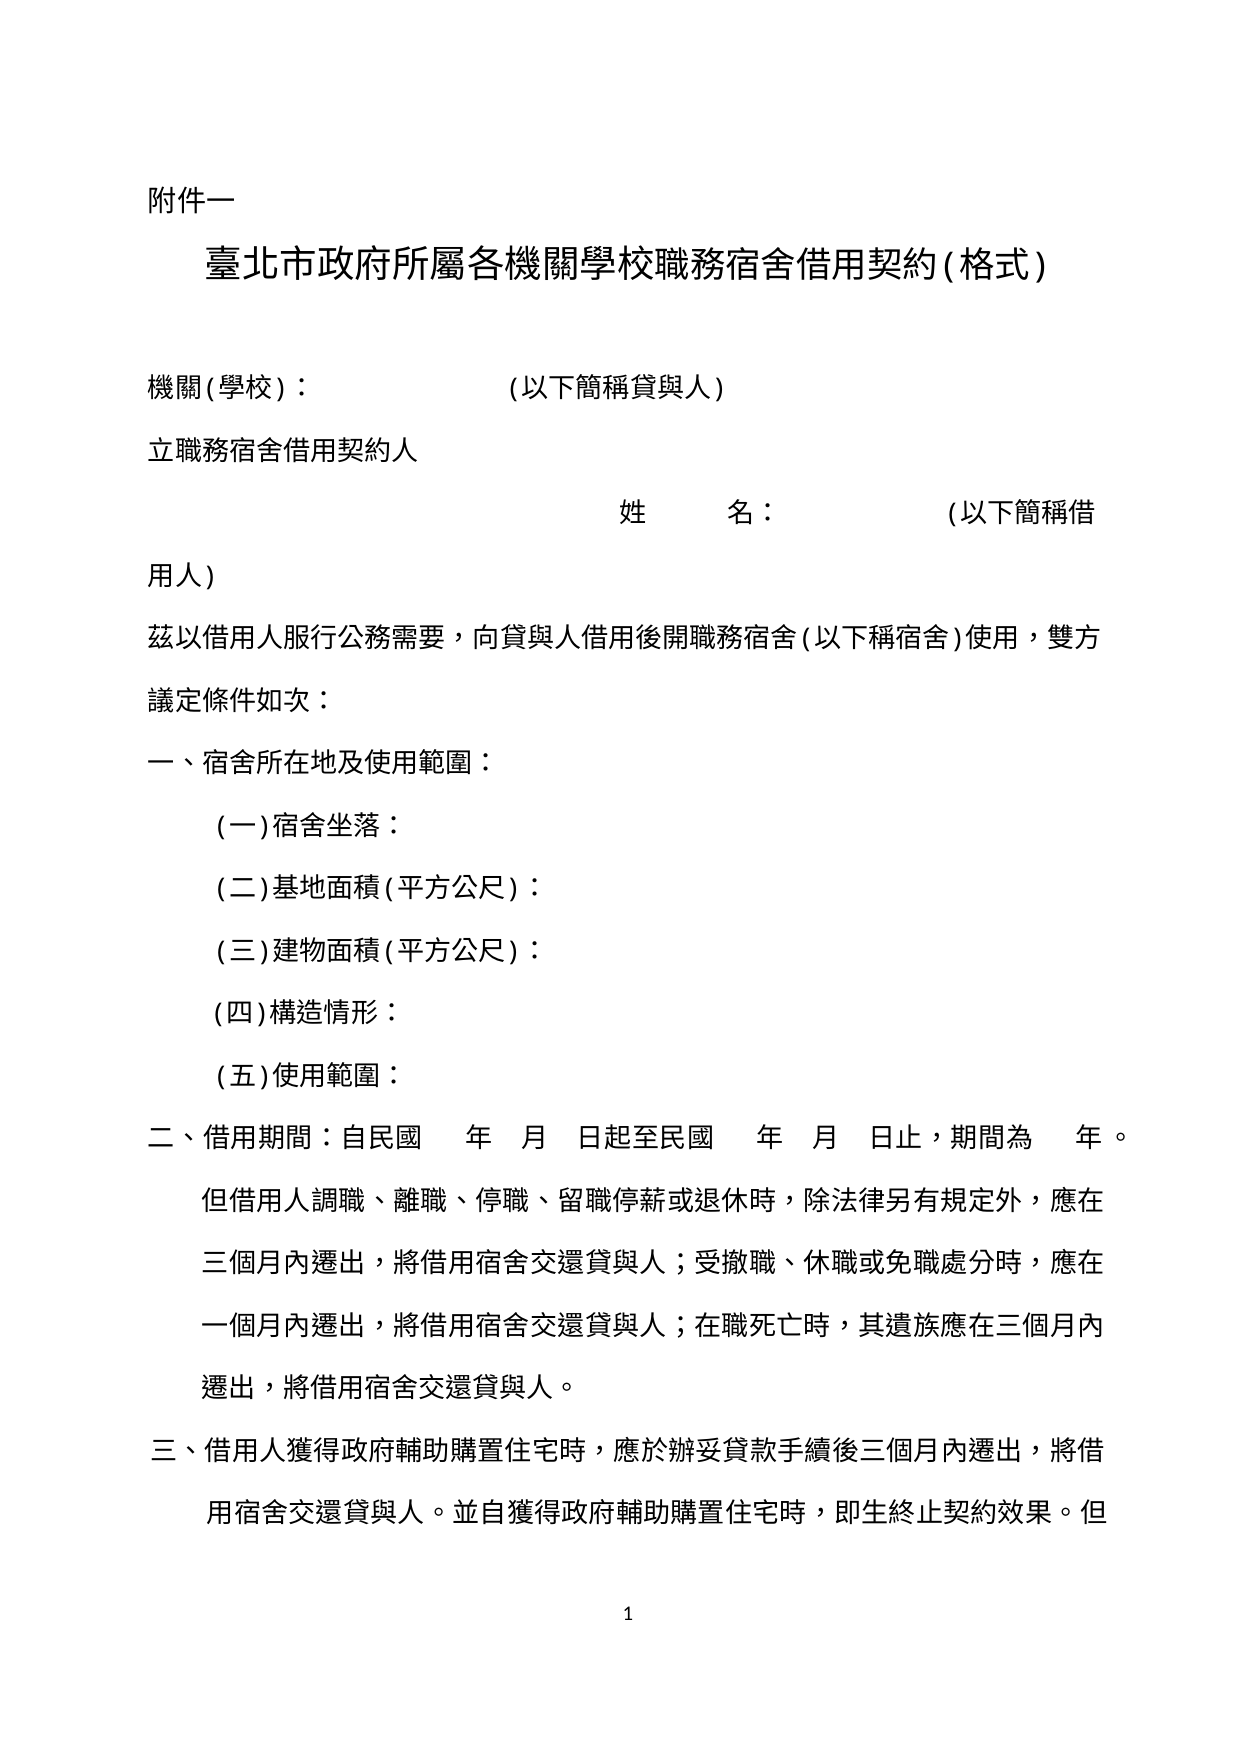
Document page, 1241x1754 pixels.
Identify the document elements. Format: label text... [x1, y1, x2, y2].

text 三、借用人獲得政府輔助購置住宅時，應於辦妥貸款手續後三個月內遷出，將借用宿舍交還貸與人。並自獲得政府輔助購置住宅時，即生終止契約效果。但 [150, 1407, 1107, 1532]
text (四)構造情形： [148, 969, 1107, 1032]
text 臺北市政府所屬各機關學校職務宿舍借用契約(格式) [148, 219, 1107, 282]
text 立職務宿舍借用契約人 [148, 407, 1107, 469]
text 姓 名： (以下簡稱借用人) [148, 469, 1107, 594]
text (三)建物面積(平方公尺)： [148, 907, 1107, 969]
text (二)基地面積(平方公尺)： [148, 844, 1107, 907]
text 二、借用期間：自民國 年 月 日起至民國 年 月 日止，期間為 年。但借用人調職、離職、停職、留職停薪或退休時，除法律另有規定外，應在三個月內遷出，將借用宿舍交還貸與人；受撤職、休職或免職處分時，應在一個月內遷出，將借用宿舍交還貸與人；在職死亡時，其遺族應在三個月內遷出，將借用宿舍交還貸與人。 [148, 1094, 1107, 1407]
text (五)使用範圍： [148, 1032, 1107, 1094]
text 茲以借用人服行公務需要，向貸與人借用後開職務宿舍(以下稱宿舍)使用，雙方議定條件如次： [148, 594, 1107, 719]
text 機關(學校)： (以下簡稱貸與人) [148, 282, 1107, 407]
text (一)宿舍坐落： [148, 782, 1107, 844]
text 一、宿舍所在地及使用範圍： [148, 719, 1107, 782]
text 附件一 [148, 157, 1107, 219]
